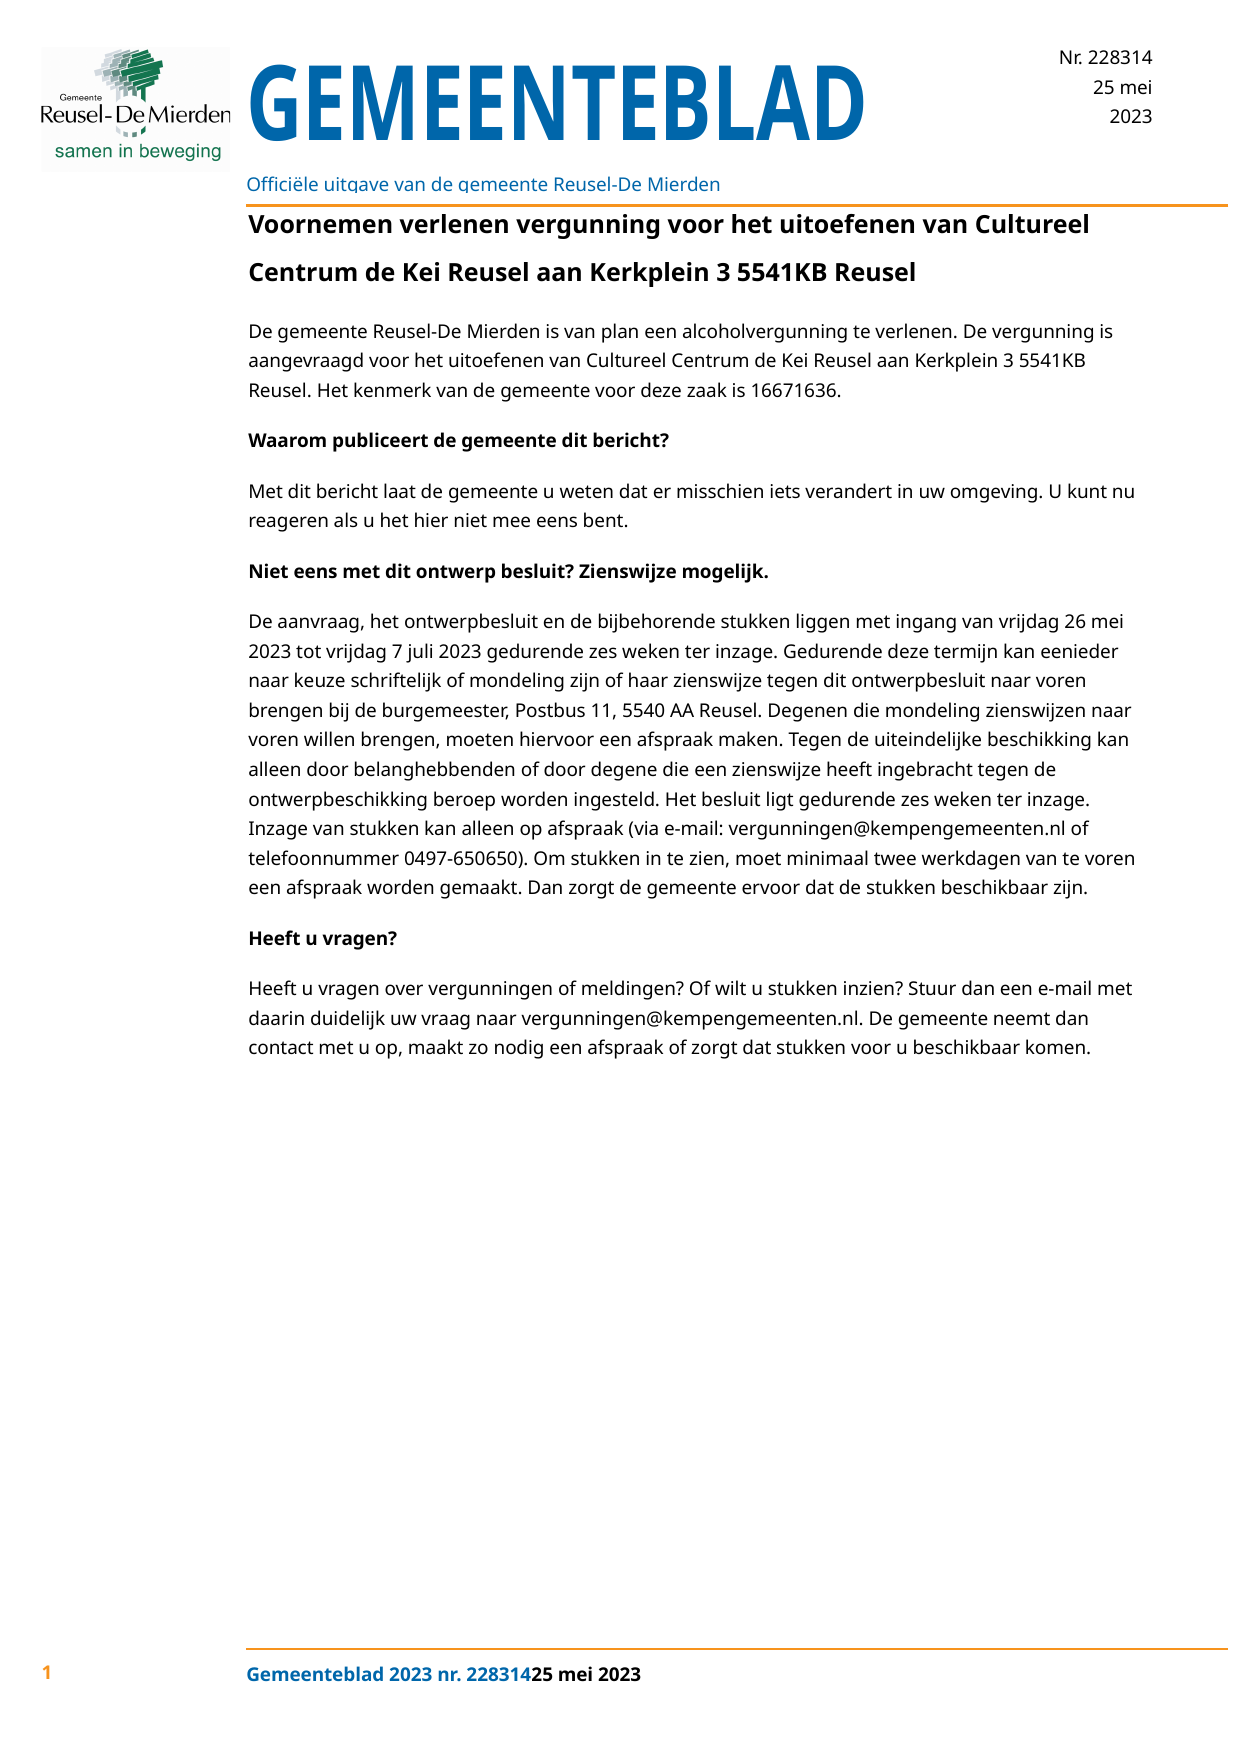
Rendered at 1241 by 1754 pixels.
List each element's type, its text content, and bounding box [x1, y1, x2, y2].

text De gemeente Reusel-De Mierden is van plan een alcoholvergunning te verlenen. De vergunning is aangevraagd voor het uitoefenen van Cultureel Centrum de Kei Reusel aan Kerkplein 3 5541KB Reusel. Het kenmerk van de gemeente voor deze zaak is 16671636. [248, 318, 1152, 403]
text Heeft u vragen over vergunningen of meldingen? Of wilt u stukken inzien? Stuur dan een e-mail met daarin duidelijk uw vraag naar vergunningen@kempengemeenten.nl. De gemeente neemt dan contact met u op, maakt zo nodig een afspraak of zorgt dat stukken voor u beschikbaar komen. [248, 975, 1152, 1060]
text Met dit bericht laat de gemeente u weten dat er misschien iets verandert in uw omgeving. U kunt nu reageren als u het hier niet mee eens bent. [248, 478, 1152, 533]
text Voornemen verlenen vergunning voor het uitoefenen van Cultureel Centrum de Kei Reusel aan Kerkplein 3 5541KB Reusel [248, 207, 1152, 288]
text Waarom publiceert de gemeente dit bericht? [248, 427, 1152, 453]
picture [41, 47, 231, 172]
text Niet eens met dit ontwerp besluit? Zienswijze mogelijk. [248, 558, 1152, 584]
text De aanvraag, het ontwerpbesluit en de bijbehorende stukken liggen met ingang van vrijdag 26 mei 2023 tot vrijdag 7 juli 2023 gedurende zes weken ter inzage. Gedurende deze termijn kan eenieder naar keuze schriftelijk of mondeling zijn of haar zienswijze tegen dit ontwerpbesluit naar voren brengen bij de burgemeester, Postbus 11, 5540 AA Reusel. Degenen die mondeling zienswijzen naar voren willen brengen, moeten hiervoor een afspraak maken. Tegen de uiteindelijke beschikking kan alleen door belanghebbenden of door degene die een zienswijze heeft ingebracht tegen de ontwerpbeschikking beroep worden ingesteld. Het besluit ligt gedurende zes weken ter inzage. Inzage van stukken kan alleen op afspraak (via e-mail: vergunningen@kempengemeenten.nl of telefoonnummer 0497-650650). Om stukken in te zien, moet minimaal twee werkdagen van te voren een afspraak worden gemaakt. Dan zorgt de gemeente ervoor dat de stukken beschikbaar zijn. [248, 608, 1152, 900]
text Heeft u vragen? [248, 925, 1152, 951]
